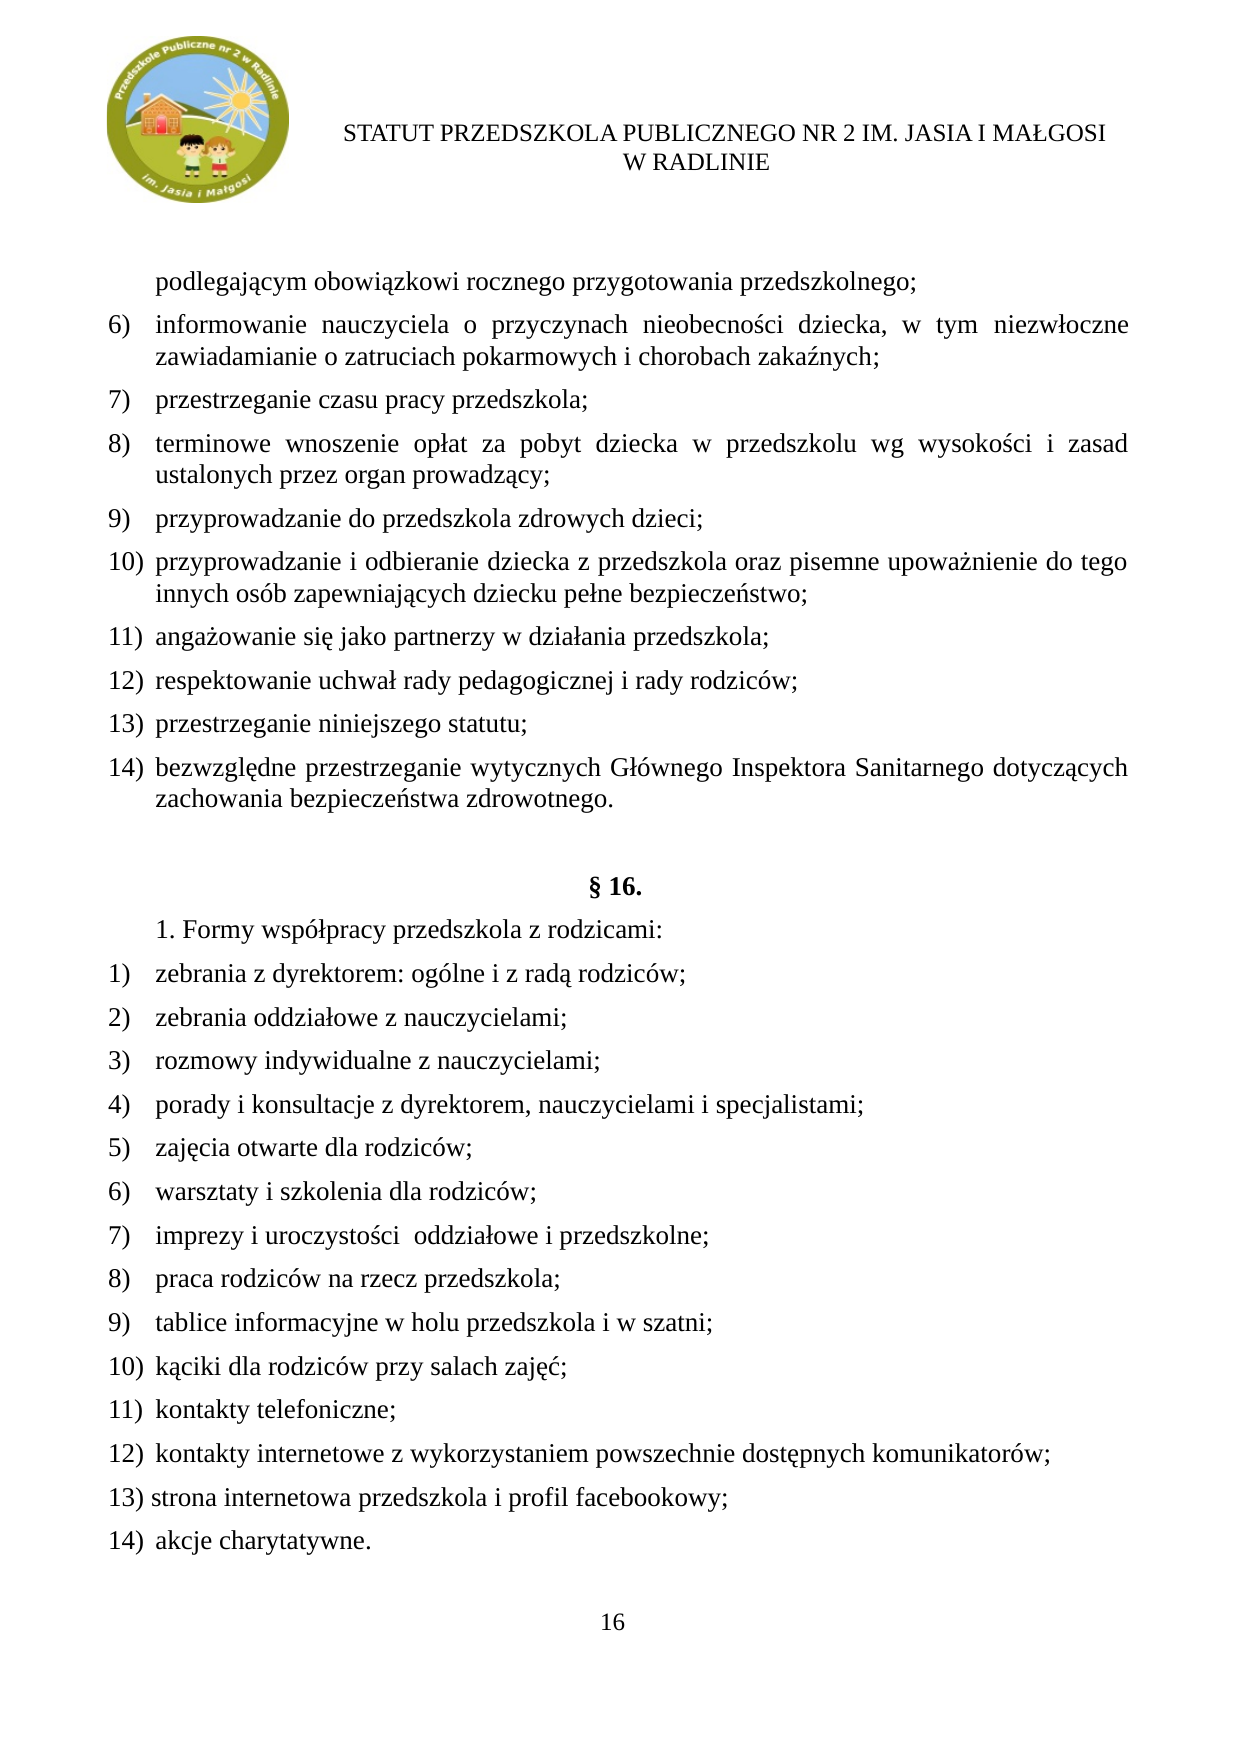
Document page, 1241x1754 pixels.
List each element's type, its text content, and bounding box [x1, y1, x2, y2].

list kontakty telefoniczne; [108, 1393, 1129, 1424]
list rozmowy indywidualne z nauczycielami; [108, 1044, 1129, 1075]
list kontakty internetowe z wykorzystaniem powszechnie dostępnych komunikatorów; [108, 1437, 1129, 1468]
list respektowanie uchwał rady pedagogicznej i rady rodziców; [108, 664, 1129, 695]
list § 16. [108, 870, 1129, 901]
list porady i konsultacje z dyrektorem, nauczycielami i specjalistami; [108, 1088, 1129, 1119]
list przestrzeganie niniejszego statutu; [108, 708, 1129, 739]
picture [106, 36, 289, 203]
list zebrania oddziałowe z nauczycielami; [108, 1001, 1129, 1032]
list 10) kąciki dla rodziców przy salach zajęć; [108, 1350, 1129, 1381]
list 14) bezwzględne przestrzeganie wytycznych Głównego Inspektora Sanitarnego dotyczących zachowania bezpieczeństwa zdrowotnego. [108, 751, 1129, 813]
list zebrania z dyrektorem: ogólne i z radą rodziców; [108, 957, 1129, 988]
list zajęcia otwarte dla rodziców; [108, 1132, 1129, 1163]
list 1. Formy współpracy przedszkola z rodzicami: [108, 913, 1129, 944]
list 14) akcje charytatywne. [108, 1524, 1129, 1556]
list 6) informowanie nauczyciela o przyczynach nieobecności dziecka, w tym niezwłoczne zawiadamianie o zatruciach pokarmowych i chorobach zakaźnych; [108, 309, 1129, 371]
list praca rodziców na rzecz przedszkola; [108, 1262, 1129, 1294]
list przyprowadzanie do przedszkola zdrowych dzieci; [108, 502, 1129, 533]
list 13) strona internetowa przedszkola i profil facebookowy; [108, 1481, 1129, 1512]
list przyprowadzanie i odbieranie dziecka z przedszkola oraz pisemne upoważnienie do tego innych osób zapewniających dziecku pełne bezpieczeństwo; [108, 546, 1129, 608]
list warsztaty i szkolenia dla rodziców; [108, 1175, 1129, 1206]
list imprezy i uroczystości oddziałowe i przedszkolne; [108, 1219, 1129, 1250]
list tablice informacyjne w holu przedszkola i w szatni; [108, 1306, 1129, 1337]
list 7) przestrzeganie czasu pracy przedszkola; [108, 383, 1129, 414]
list 8) terminowe wnoszenie opłat za pobyt dziecka w przedszkolu wg wysokości i zasad ustalonych przez organ prowadzący; [108, 427, 1129, 489]
list angażowanie się jako partnerzy w działania przedszkola; [108, 620, 1129, 651]
list podlegającym obowiązkowi rocznego przygotowania przedszkolnego; [108, 234, 1129, 296]
